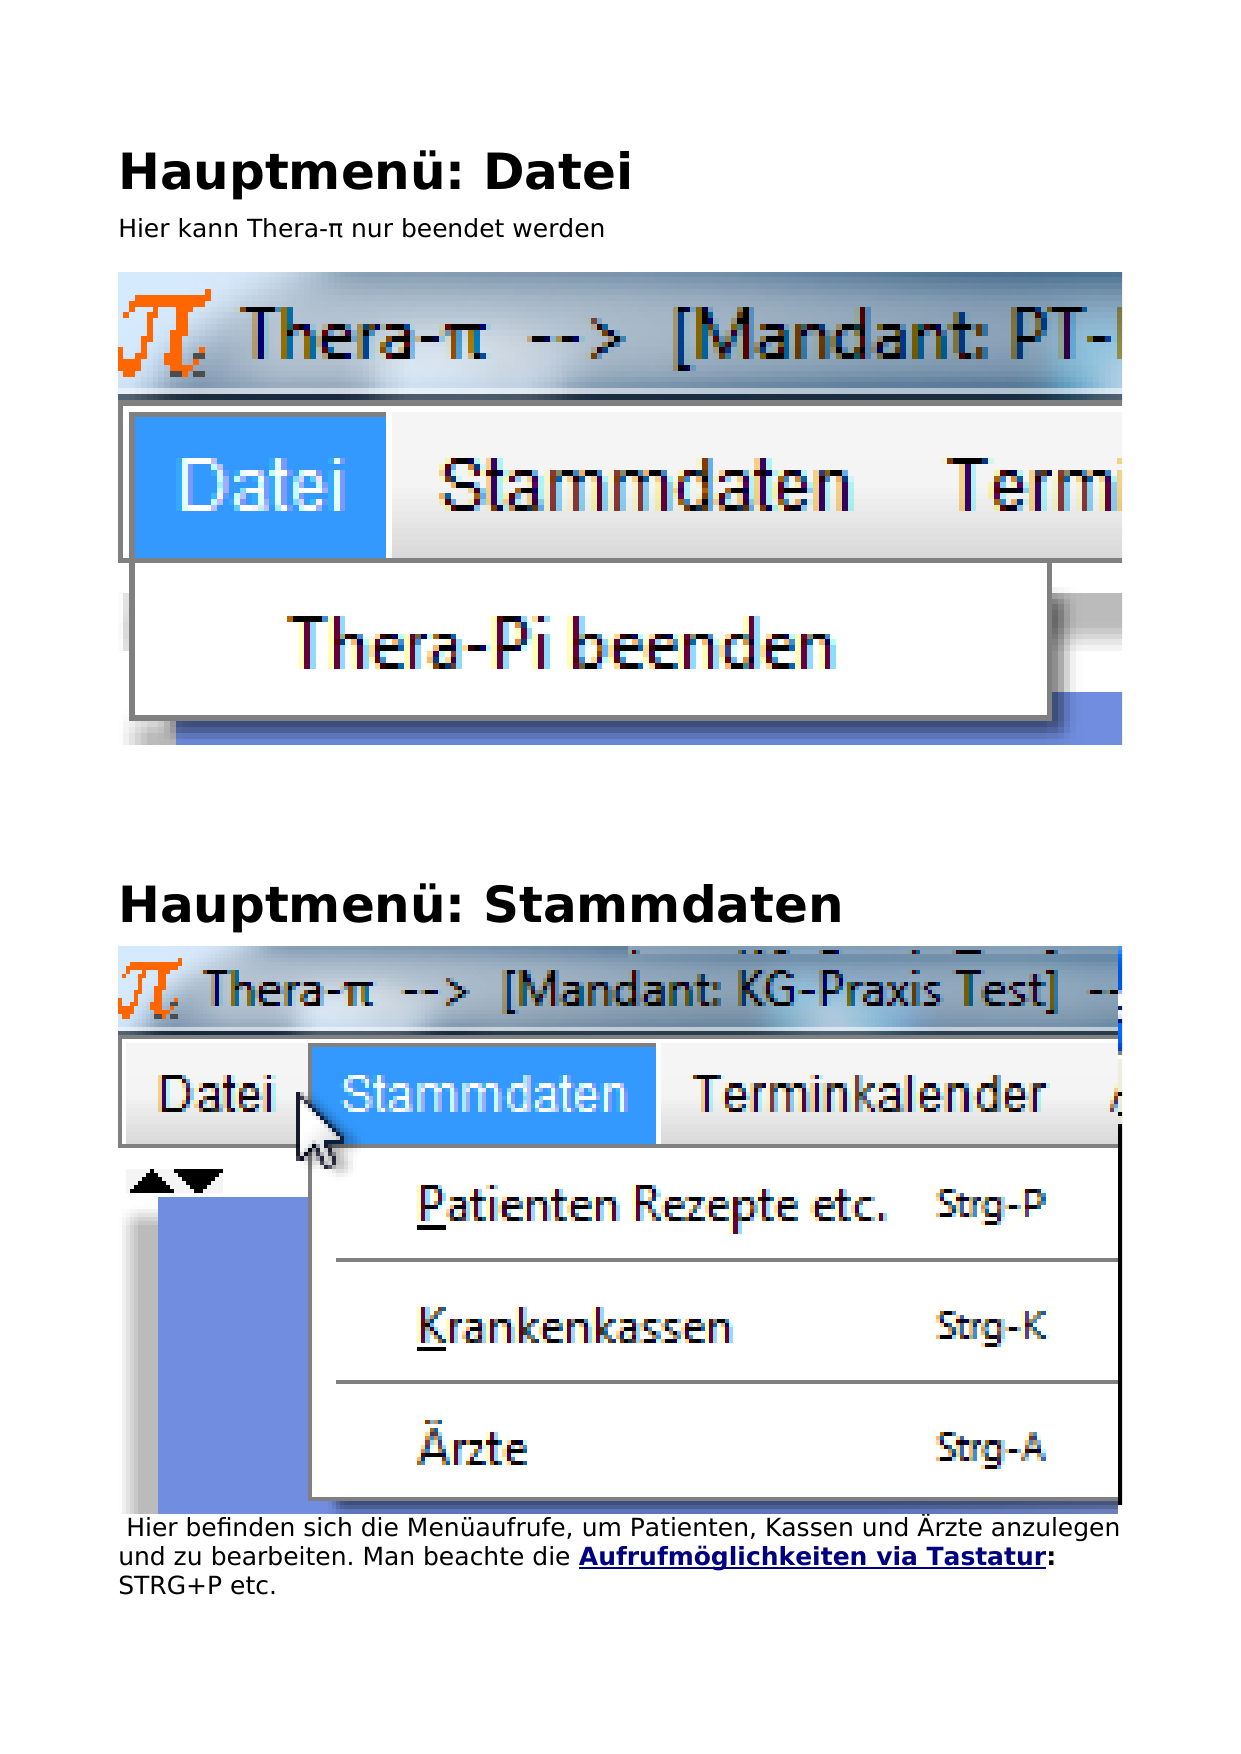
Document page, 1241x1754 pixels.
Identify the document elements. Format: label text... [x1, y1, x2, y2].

text Hier kann Thera-π nur beendet werden [118, 214, 1122, 272]
picture [118, 272, 1123, 745]
subtitle Hauptmenü: Stammdaten [118, 876, 1122, 934]
text [118, 745, 1122, 838]
text Hier befinden sich die Menüaufrufe, um Patienten, Kassen und Ärzte anzulegen und zu bearbeiten. Man beachte die Aufrufmöglichkeiten via Tastatur: STRG+P etc. [118, 1514, 1122, 1601]
picture [118, 946, 1123, 1514]
subtitle Hauptmenü: Datei [118, 143, 1122, 201]
